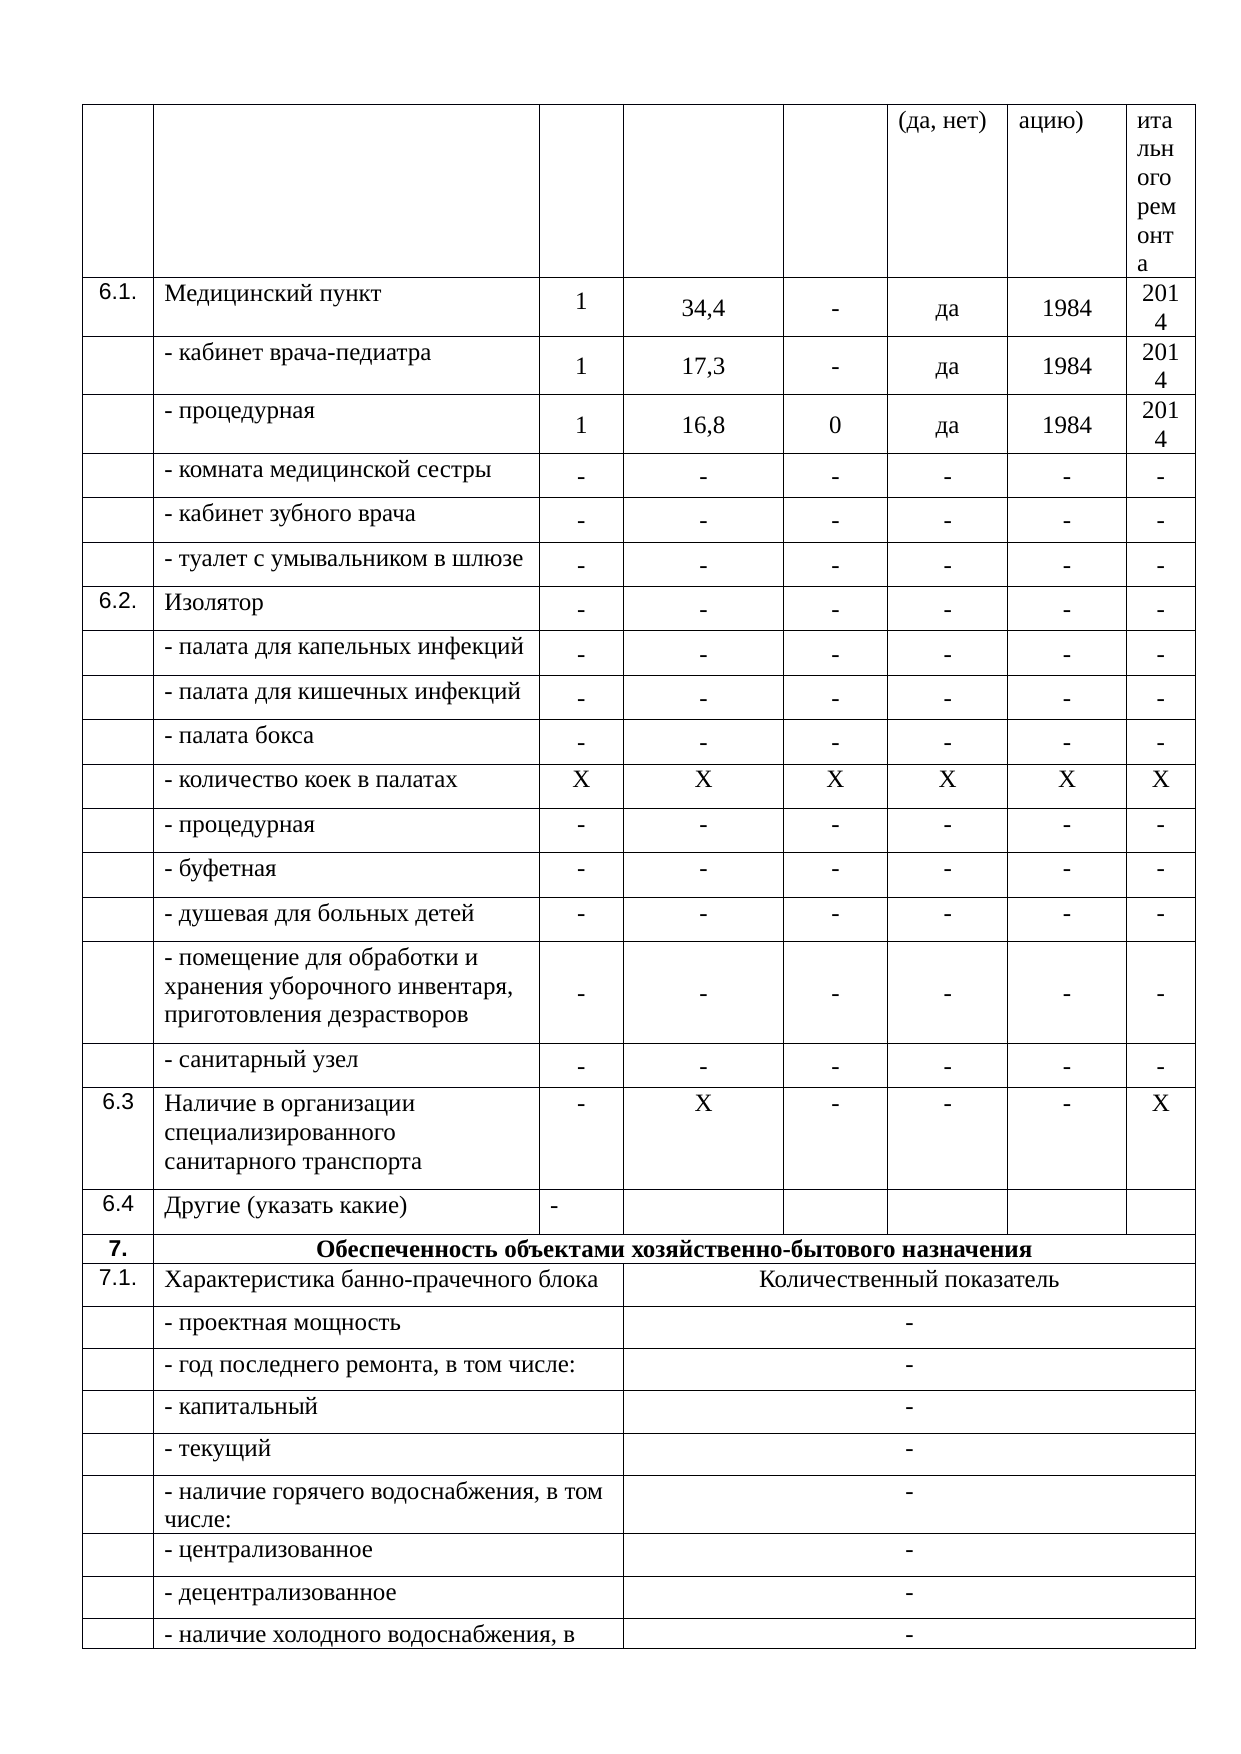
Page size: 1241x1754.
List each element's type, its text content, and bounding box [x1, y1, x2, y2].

table_cell - [540, 587, 623, 630]
table_cell - количество коек в палатах [154, 765, 539, 808]
table_cell - [624, 1619, 1195, 1648]
table_cell - централизованное [154, 1534, 623, 1576]
table_cell - [540, 853, 623, 897]
table_cell 1 [540, 337, 623, 394]
table_cell - [888, 498, 1007, 542]
table_cell 2014 [1127, 337, 1195, 394]
table_cell - [784, 853, 887, 897]
table_cell - [624, 809, 783, 852]
table_cell - [540, 898, 623, 941]
table_cell [83, 498, 153, 542]
table_cell [83, 337, 153, 394]
table_cell Х [1127, 765, 1195, 808]
table_cell - [784, 1044, 887, 1087]
table_cell Х [888, 765, 1007, 808]
table_cell - [624, 676, 783, 719]
table_cell - [1127, 942, 1195, 1043]
table_cell - [540, 942, 623, 1043]
table_cell - [624, 587, 783, 630]
table_cell - [1127, 631, 1195, 675]
table_cell - [540, 720, 623, 763]
table_cell 7.1. [83, 1264, 153, 1306]
table_cell [83, 395, 153, 453]
table_cell - текущий [154, 1434, 623, 1475]
table_cell [83, 1307, 153, 1348]
table_cell 34,4 [624, 278, 783, 336]
table_cell [83, 853, 153, 897]
table_cell 0 [784, 395, 887, 453]
table_cell - [1127, 809, 1195, 852]
table_cell 6.1. [83, 278, 153, 336]
table_cell - кабинет зубного врача [154, 498, 539, 542]
table_cell - палата для кишечных инфекций [154, 676, 539, 719]
table_cell - [1008, 543, 1126, 586]
table_cell - [540, 454, 623, 497]
table_cell - год последнего ремонта, в том числе: [154, 1349, 623, 1390]
table_cell 16,8 [624, 395, 783, 453]
table_cell - процедурная [154, 395, 539, 453]
table_cell 1984 [1008, 337, 1126, 394]
table_cell - [540, 1044, 623, 1087]
table_cell Х [624, 765, 783, 808]
table_cell ацию) [1008, 105, 1126, 277]
table_cell - [784, 720, 887, 763]
table_cell - [784, 278, 887, 336]
table_cell - [540, 631, 623, 675]
table_cell - наличие холодного водоснабжения, в [154, 1619, 623, 1648]
table_cell 1984 [1008, 395, 1126, 453]
table_cell - [784, 1088, 887, 1189]
table_cell да [888, 337, 1007, 394]
table_cell Характеристика банно-прачечного блока [154, 1264, 623, 1306]
table_cell - [888, 809, 1007, 852]
table_cell [83, 543, 153, 586]
table_cell - санитарный узел [154, 1044, 539, 1087]
table_cell - [624, 1476, 1195, 1533]
table_cell - [1008, 809, 1126, 852]
table_cell Х [1008, 765, 1126, 808]
table_cell [154, 105, 539, 277]
table_cell - [540, 676, 623, 719]
table_cell - [1008, 498, 1126, 542]
table_cell [83, 105, 153, 277]
table_cell [83, 1534, 153, 1576]
table_cell - [1008, 454, 1126, 497]
table_cell [888, 1190, 1007, 1233]
table_cell (да, нет) [888, 105, 1007, 277]
table_cell Изолятор [154, 587, 539, 630]
table_cell [83, 1044, 153, 1087]
table_cell - [888, 942, 1007, 1043]
table_cell - наличие горячего водоснабжения, в том числе: [154, 1476, 623, 1533]
table_cell - [784, 498, 887, 542]
table_cell - [624, 1577, 1195, 1618]
table_cell - процедурная [154, 809, 539, 852]
table_cell - [784, 454, 887, 497]
table_cell 1 [540, 278, 623, 336]
table_cell [1008, 1190, 1126, 1233]
table_cell - [1008, 631, 1126, 675]
table_cell - помещение для обработки и хранения уборочного инвентаря, приготовления дезрастворов [154, 942, 539, 1043]
table_cell X [540, 765, 623, 808]
table_cell - [624, 1307, 1195, 1348]
table_cell - [784, 587, 887, 630]
table_cell - [888, 676, 1007, 719]
table_cell - палата бокса [154, 720, 539, 763]
table_cell [83, 720, 153, 763]
table_cell Другие (указать какие) [154, 1190, 539, 1233]
table_cell - [1008, 1044, 1126, 1087]
table_cell - [1008, 853, 1126, 897]
table_cell - децентрализованное [154, 1577, 623, 1618]
table_cell [1127, 1190, 1195, 1233]
table_cell - [1008, 587, 1126, 630]
table_cell - [888, 853, 1007, 897]
table_cell - туалет с умывальником в шлюзе [154, 543, 539, 586]
table_cell - [624, 1044, 783, 1087]
table_cell [83, 1434, 153, 1475]
table_cell - [1008, 898, 1126, 941]
table_cell Количественный показатель [624, 1264, 1195, 1306]
table_cell [784, 1190, 887, 1233]
table_cell - [1008, 1088, 1126, 1189]
table_cell - [624, 454, 783, 497]
table_cell - [784, 676, 887, 719]
table_cell 6.3 [83, 1088, 153, 1189]
table_cell - [1127, 1044, 1195, 1087]
table_cell - [1008, 720, 1126, 763]
table_cell итального ремонта [1127, 105, 1195, 277]
table_cell [624, 105, 783, 277]
table_cell [83, 1619, 153, 1648]
table_cell Наличие в организации специализированного санитарного транспорта [154, 1088, 539, 1189]
table_cell - проектная мощность [154, 1307, 623, 1348]
table_cell - [624, 543, 783, 586]
table_cell [83, 1577, 153, 1618]
table_cell - [784, 543, 887, 586]
table_cell - [1127, 454, 1195, 497]
table_cell [83, 1349, 153, 1390]
table_cell - [888, 1088, 1007, 1189]
table_cell [83, 454, 153, 497]
table_cell - [540, 498, 623, 542]
table_cell - [784, 898, 887, 941]
table_cell - [1127, 853, 1195, 897]
table_cell [83, 809, 153, 852]
table_cell - [624, 631, 783, 675]
table_cell [624, 1190, 783, 1233]
table_cell 6.2. [83, 587, 153, 630]
table_cell - [1127, 676, 1195, 719]
table_cell - [624, 1349, 1195, 1390]
table_cell Х [1127, 1088, 1195, 1189]
table_cell - [888, 454, 1007, 497]
table_cell - [1127, 898, 1195, 941]
table_cell 2014 [1127, 278, 1195, 336]
table_cell - капитальный [154, 1391, 623, 1432]
table_cell Х [624, 1088, 783, 1189]
table_cell [83, 942, 153, 1043]
table_cell 17,3 [624, 337, 783, 394]
table_cell - [1127, 587, 1195, 630]
table_cell - комната медицинской сестры [154, 454, 539, 497]
table_cell - палата для капельных инфекций [154, 631, 539, 675]
table_cell - [784, 631, 887, 675]
table_cell Обеспеченность объектами хозяйственно-бытового назначения [154, 1235, 1195, 1263]
table_cell - [540, 1190, 623, 1233]
table_cell да [888, 278, 1007, 336]
table_cell - [624, 1391, 1195, 1432]
table_cell - [540, 809, 623, 852]
table_cell - буфетная [154, 853, 539, 897]
table_cell [83, 1391, 153, 1432]
table_cell 1984 [1008, 278, 1126, 336]
table_cell - [888, 631, 1007, 675]
table_cell [83, 676, 153, 719]
table_cell - [1127, 720, 1195, 763]
table_cell - [1008, 676, 1126, 719]
table_cell - [888, 543, 1007, 586]
table_cell 2014 [1127, 395, 1195, 453]
table_cell - [1127, 543, 1195, 586]
table_cell - [624, 720, 783, 763]
table_cell - [784, 337, 887, 394]
table_cell [83, 1476, 153, 1533]
table_cell - [1127, 498, 1195, 542]
table_cell - душевая для больных детей [154, 898, 539, 941]
table_cell - [784, 942, 887, 1043]
table_cell [83, 631, 153, 675]
table_cell - кабинет врача-педиатра [154, 337, 539, 394]
table_cell - [624, 1534, 1195, 1576]
table_cell Медицинский пункт [154, 278, 539, 336]
table_cell - [1008, 942, 1126, 1043]
table_cell - [624, 898, 783, 941]
table_cell [83, 765, 153, 808]
table_cell - [888, 898, 1007, 941]
table_cell - [624, 1434, 1195, 1475]
table_cell да [888, 395, 1007, 453]
table_cell [83, 898, 153, 941]
table_cell Х [784, 765, 887, 808]
table_cell - [888, 720, 1007, 763]
table_cell [784, 105, 887, 277]
table_cell - [624, 853, 783, 897]
table_cell - [888, 1044, 1007, 1087]
table_cell [540, 105, 623, 277]
table_cell 6.4 [83, 1190, 153, 1233]
table_cell - [540, 543, 623, 586]
table_cell 1 [540, 395, 623, 453]
table_cell - [888, 587, 1007, 630]
table_cell - [624, 498, 783, 542]
table_cell 7. [83, 1235, 153, 1263]
table_cell - [540, 1088, 623, 1189]
table_cell - [784, 809, 887, 852]
table_cell - [624, 942, 783, 1043]
